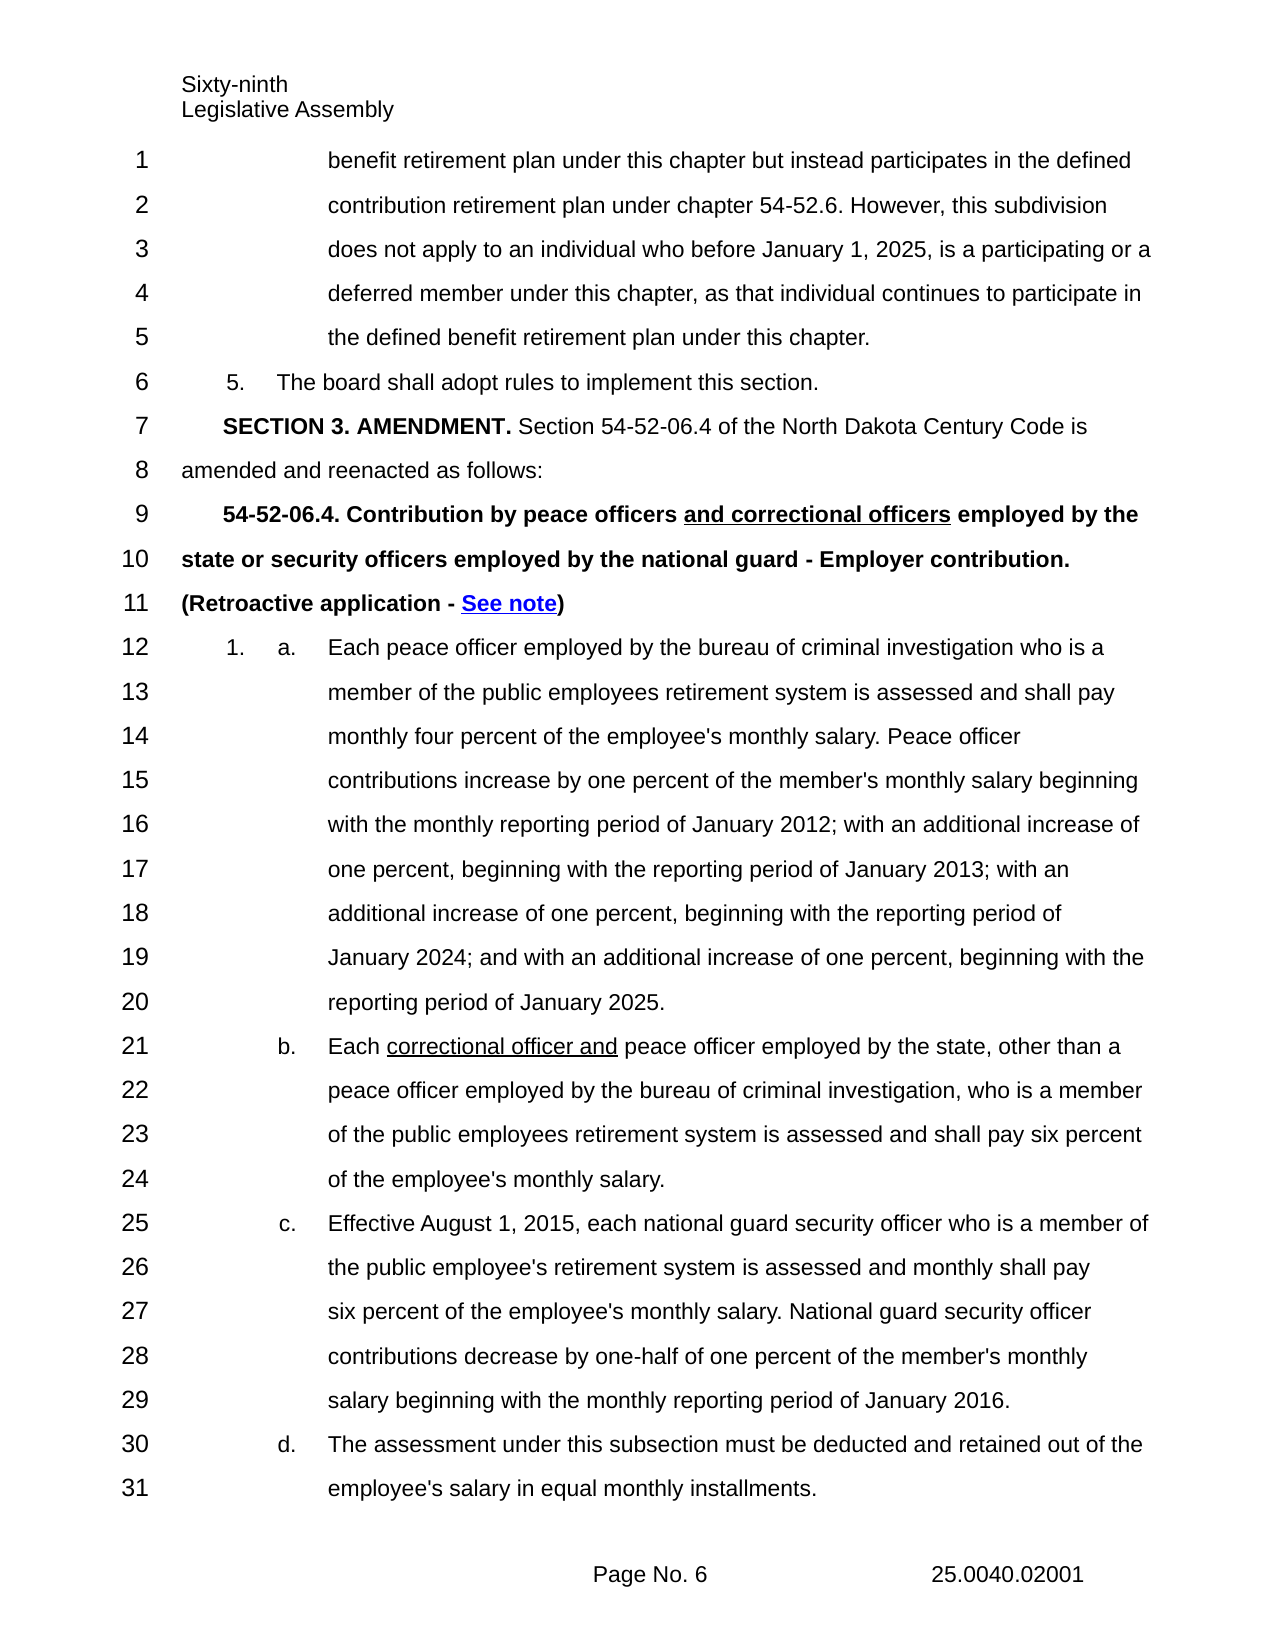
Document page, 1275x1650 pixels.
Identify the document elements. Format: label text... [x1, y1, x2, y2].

subtitle 54‑52‑06.4. Contribution by peace officers and correctional officers employed by the state or security officers employed by the national guard ‑ Employer contribution. (Retroactive application ‑ See note) [181, 487, 1154, 620]
text 5. The board shall adopt rules to implement this section. [181, 355, 1154, 399]
text d. The assessment under this subsection must be deducted and retained out of the employee's salary in equal monthly installments. [181, 1417, 1154, 1506]
text c. Effective August 1, 2015, each national guard security officer who is a member of the public employee's retirement system is assessed and monthly shall pay six percent of the employee's monthly salary. National guard security officer contributions decrease by one‑half of one percent of the member's monthly salary beginning with the monthly reporting period of January 2016. [181, 1196, 1154, 1417]
text b. Each correctional officer and peace officer employed by the state, other than a peace officer employed by the bureau of criminal investigation, who is a member of the public employees retirement system is assessed and shall pay six percent of the employee's monthly salary. [181, 1019, 1154, 1196]
text SECTION 3. AMENDMENT. Section 54‑52‑06.4 of the North Dakota Century Code is amended and reenacted as follows: [181, 399, 1154, 487]
text 1. a. Each peace officer employed by the bureau of criminal investigation who is a member of the public employees retirement system is assessed and shall pay monthly four percent of the employee's monthly salary. Peace officer contributions increase by one percent of the member's monthly salary beginning with the monthly reporting period of January 2012; with an additional increase of one percent, beginning with the reporting period of January 2013; with an additional increase of one percent, beginning with the reporting period of January 2024; and with an additional increase of one percent, beginning with the reporting period of January 2025. [181, 620, 1154, 1019]
text benefit retirement plan under this chapter but instead participates in the defined contribution retirement plan under chapter 54‑52.6. However, this subdivision does not apply to an individual who before January 1, 2025, is a participating or a deferred member under this chapter, as that individual continues to participate in the defined benefit retirement plan under this chapter. [181, 133, 1154, 355]
